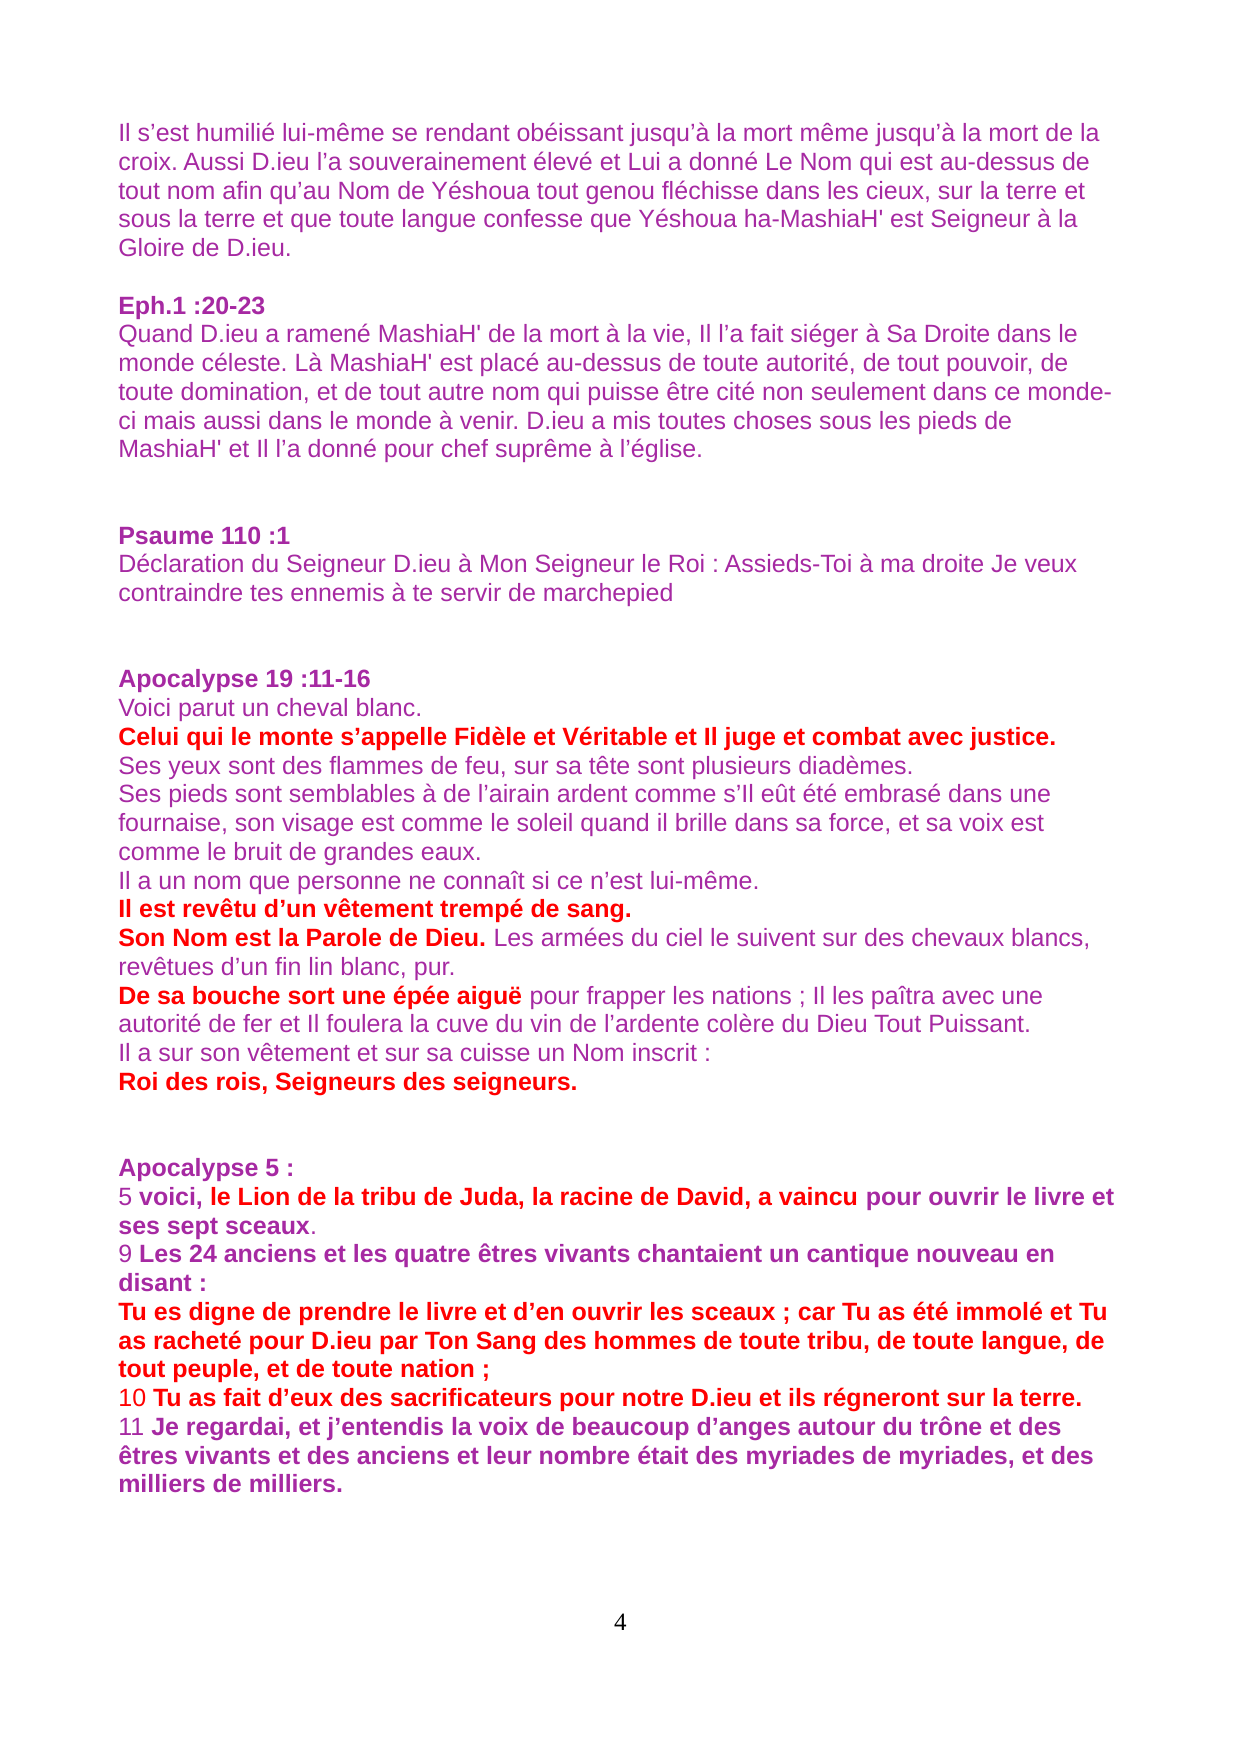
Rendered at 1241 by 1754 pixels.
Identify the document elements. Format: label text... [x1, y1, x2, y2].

text Ses pieds sont semblables à de l’airain ardent comme s’Il eût été embrasé dans une fournaise, son visage est comme le soleil quand il brille dans sa force, et sa voix est comme le bruit de grandes eaux. [118, 779, 1122, 866]
text Psaume 110 :1 Déclaration du Seigneur D.ieu à Mon Seigneur le Roi : Assieds-Toi à ma droite Je veux contraindre tes ennemis à te servir de marchepied [118, 521, 1122, 636]
text Apocalypse 5 : [118, 1096, 1122, 1182]
text Ses yeux sont des flammes de feu, sur sa tête sont plusieurs diadèmes. [118, 751, 1122, 779]
text Celui qui le monte s’appelle Fidèle et Véritable et Il juge et combat avec justice. [118, 722, 1122, 751]
text 10 Tu as fait d’eux des sacrificateurs pour notre D.ieu et ils régneront sur la terre. 11 Je regardai, et j’entendis la voix de beaucoup d’anges autour du trône et des êtres vivants et des anciens et leur nombre était des myriades de myriades, et des milliers de milliers. [118, 1383, 1122, 1498]
text Il s’est humilié lui-même se rendant obéissant jusqu’à la mort même jusqu’à la mort de la croix. Aussi D.ieu l’a souverainement élevé et Lui a donné Le Nom qui est au-dessus de tout nom afin qu’au Nom de Yéshoua tout genou fléchisse dans les cieux, sur la terre et sous la terre et que toute langue confesse que Yéshoua ha-MashiaH' est Seigneur à la Gloire de D.ieu. Eph.1 :20-23 Quand D.ieu a ramené MashiaH' de la mort à la vie, Il l’a fait siéger à Sa Droite dans le monde céleste. Là MashiaH' est placé au-dessus de toute autorité, de tout pouvoir, de toute domination, et de tout autre nom qui puisse être cité non seulement dans ce monde-ci mais aussi dans le monde à venir. D.ieu a mis toutes choses sous les pieds de MashiaH' et Il l’a donné pour chef suprême à l’église. [118, 118, 1122, 521]
text 9 Les 24 anciens et les quatre êtres vivants chantaient un cantique nouveau en disant : Tu es digne de prendre le livre et d’en ouvrir les sceaux ; car Tu as été immolé et Tu as racheté pour D.ieu par Ton Sang des hommes de toute tribu, de toute langue, de tout peuple, et de toute nation ; [118, 1239, 1122, 1383]
text 5 voici, le Lion de la tribu de Juda, la racine de David, a vaincu pour ouvrir le livre et ses sept sceaux. [118, 1182, 1122, 1239]
text Il est revêtu d’un vêtement trempé de sang. Son Nom est la Parole de Dieu. Les armées du ciel le suivent sur des chevaux blancs, revêtues d’un fin lin blanc, pur. [118, 894, 1122, 981]
text Il a un nom que personne ne connaît si ce n’est lui-même. [118, 866, 1122, 894]
text Apocalypse 19 :11-16 Voici parut un cheval blanc. [118, 636, 1122, 722]
text De sa bouche sort une épée aiguë pour frapper les nations ; Il les paîtra avec une autorité de fer et Il foulera la cuve du vin de l’ardente colère du Dieu Tout Puissant. Il a sur son vêtement et sur sa cuisse un Nom inscrit : Roi des rois, Seigneurs des seigneurs. [118, 981, 1122, 1096]
